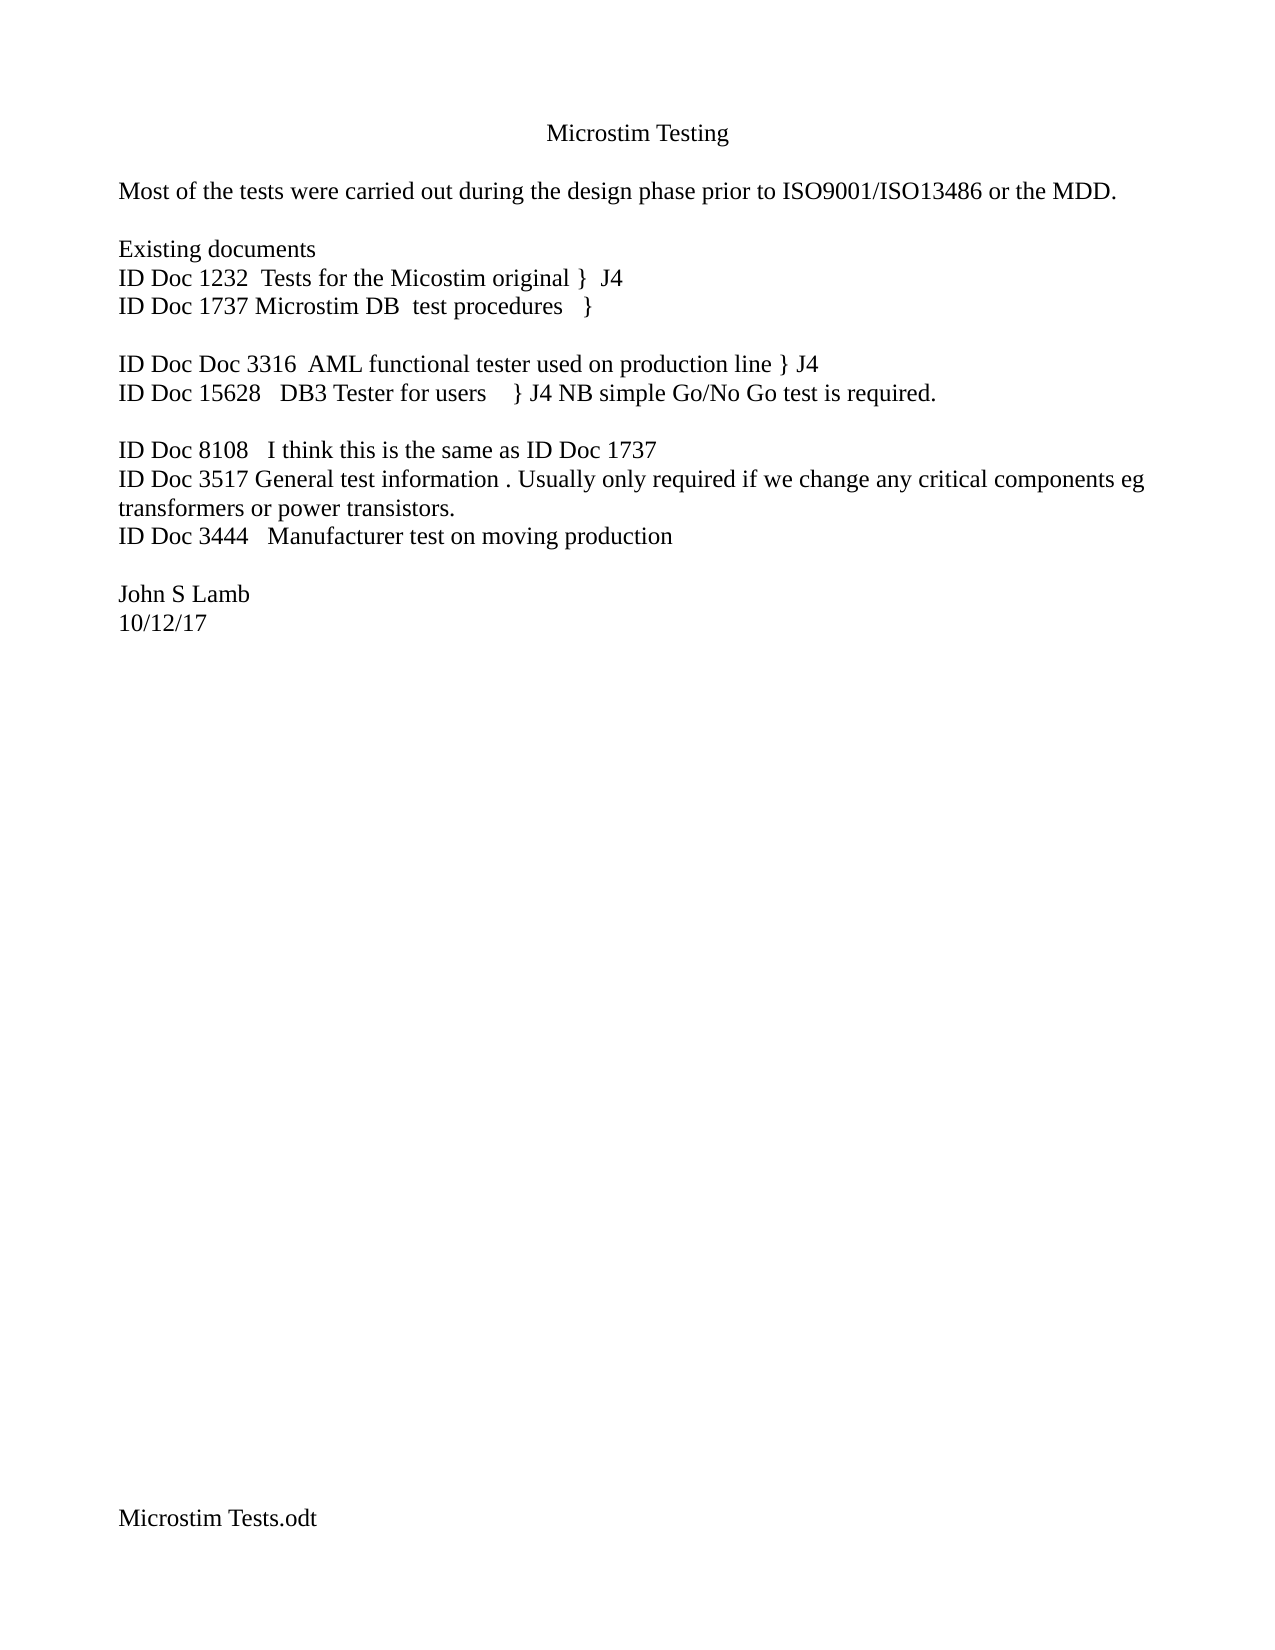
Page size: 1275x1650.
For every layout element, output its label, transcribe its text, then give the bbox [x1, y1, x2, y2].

text ID Doc 3517 General test information . Usually only required if we change any critical components eg transformers or power transistors. [118, 464, 1157, 521]
text ID Doc 1737 Microstim DB test procedures } [118, 291, 1157, 320]
text John S Lamb [118, 579, 1157, 608]
text ID Doc Doc 3316 AML functional tester used on production line } J4 [118, 349, 1157, 378]
text Existing documents [118, 234, 1157, 263]
text 10/12/17 [118, 608, 1157, 636]
text Most of the tests were carried out during the design phase prior to ISO9001/ISO13486 or the MDD. [118, 176, 1157, 205]
text ID Doc 15628 DB3 Tester for users } J4 NB simple Go/No Go test is required. [118, 378, 1157, 406]
text ID Doc 3444 Manufacturer test on moving production [118, 521, 1157, 550]
text ID Doc 1232 Tests for the Micostim original } J4 [118, 263, 1157, 291]
text ID Doc 8108 I think this is the same as ID Doc 1737 [118, 435, 1157, 464]
